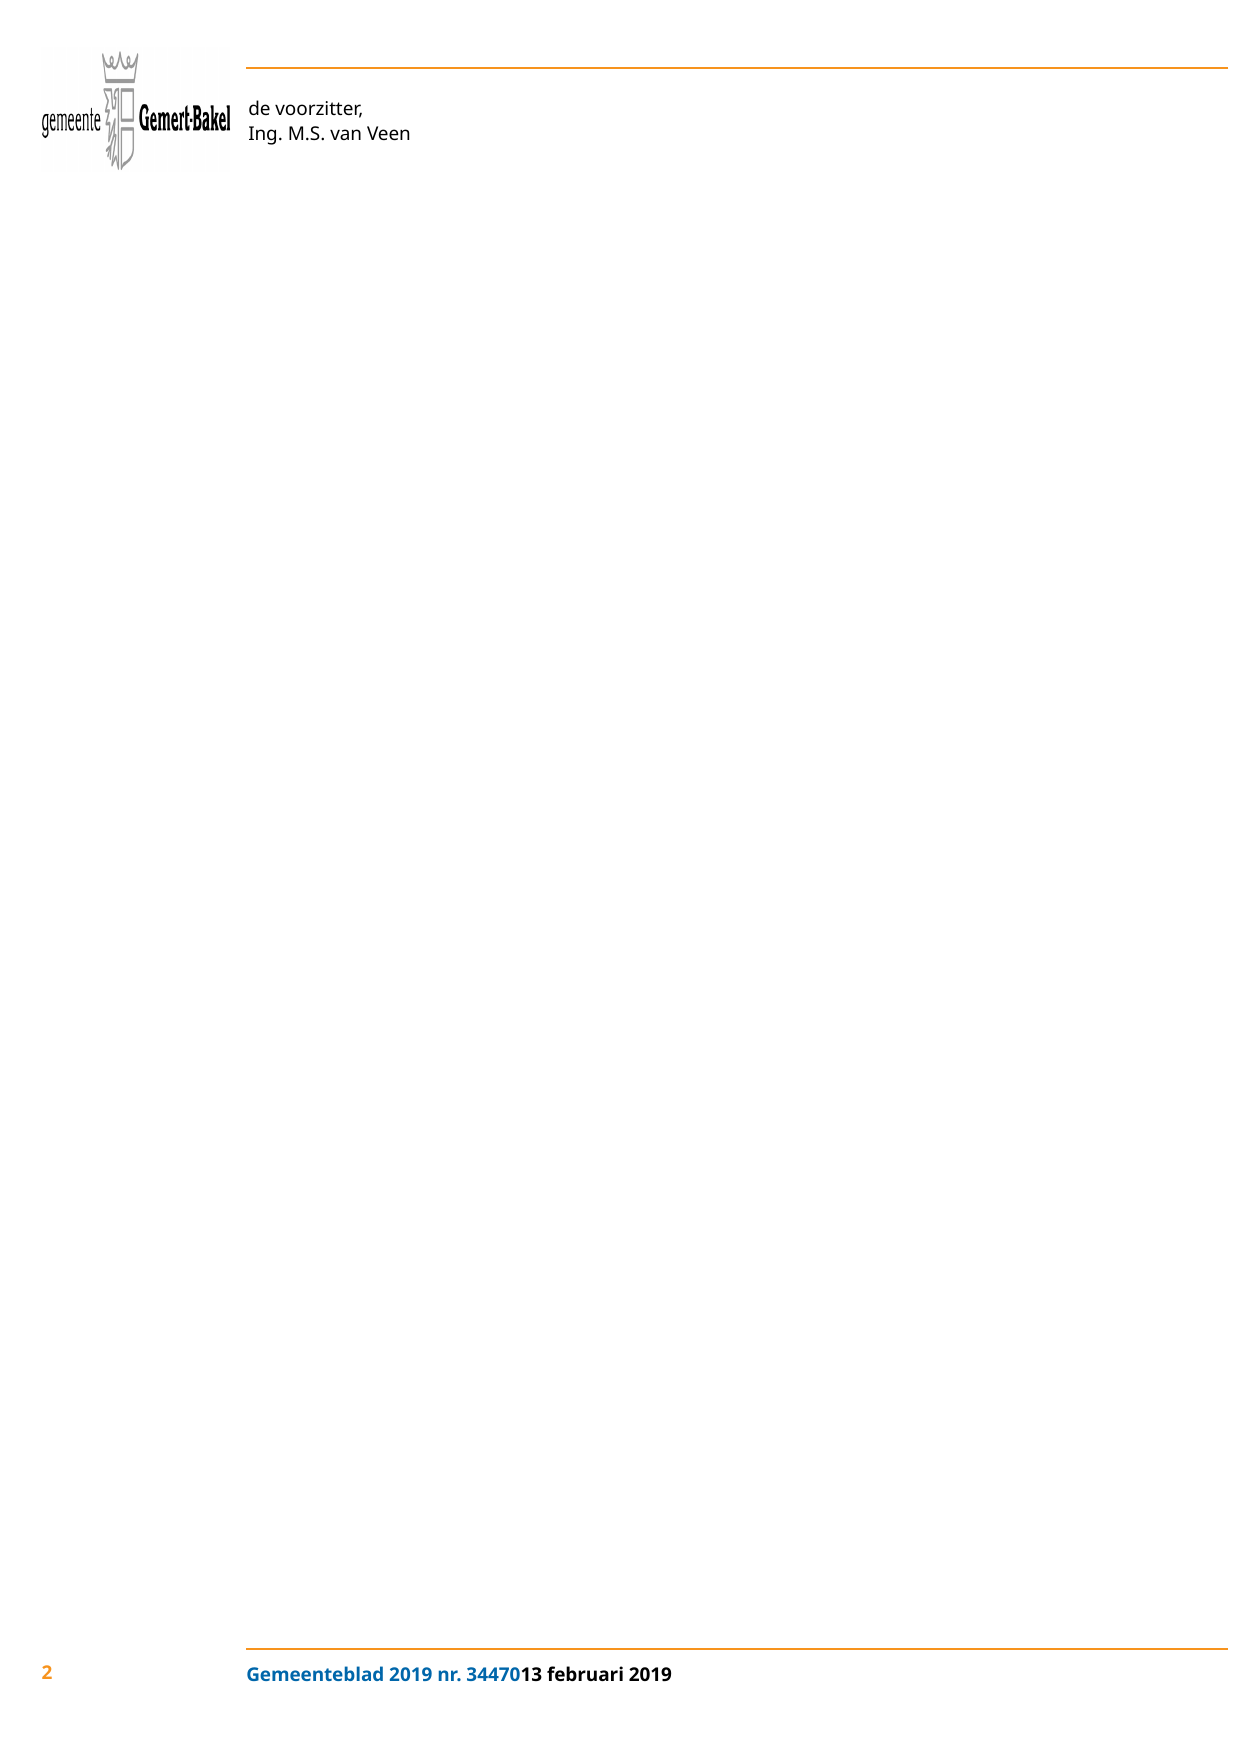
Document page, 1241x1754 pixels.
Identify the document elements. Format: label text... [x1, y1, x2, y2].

text de voorzitter, [248, 95, 1152, 121]
picture [41, 47, 231, 172]
text Ing. M.S. van Veen [248, 121, 1152, 146]
